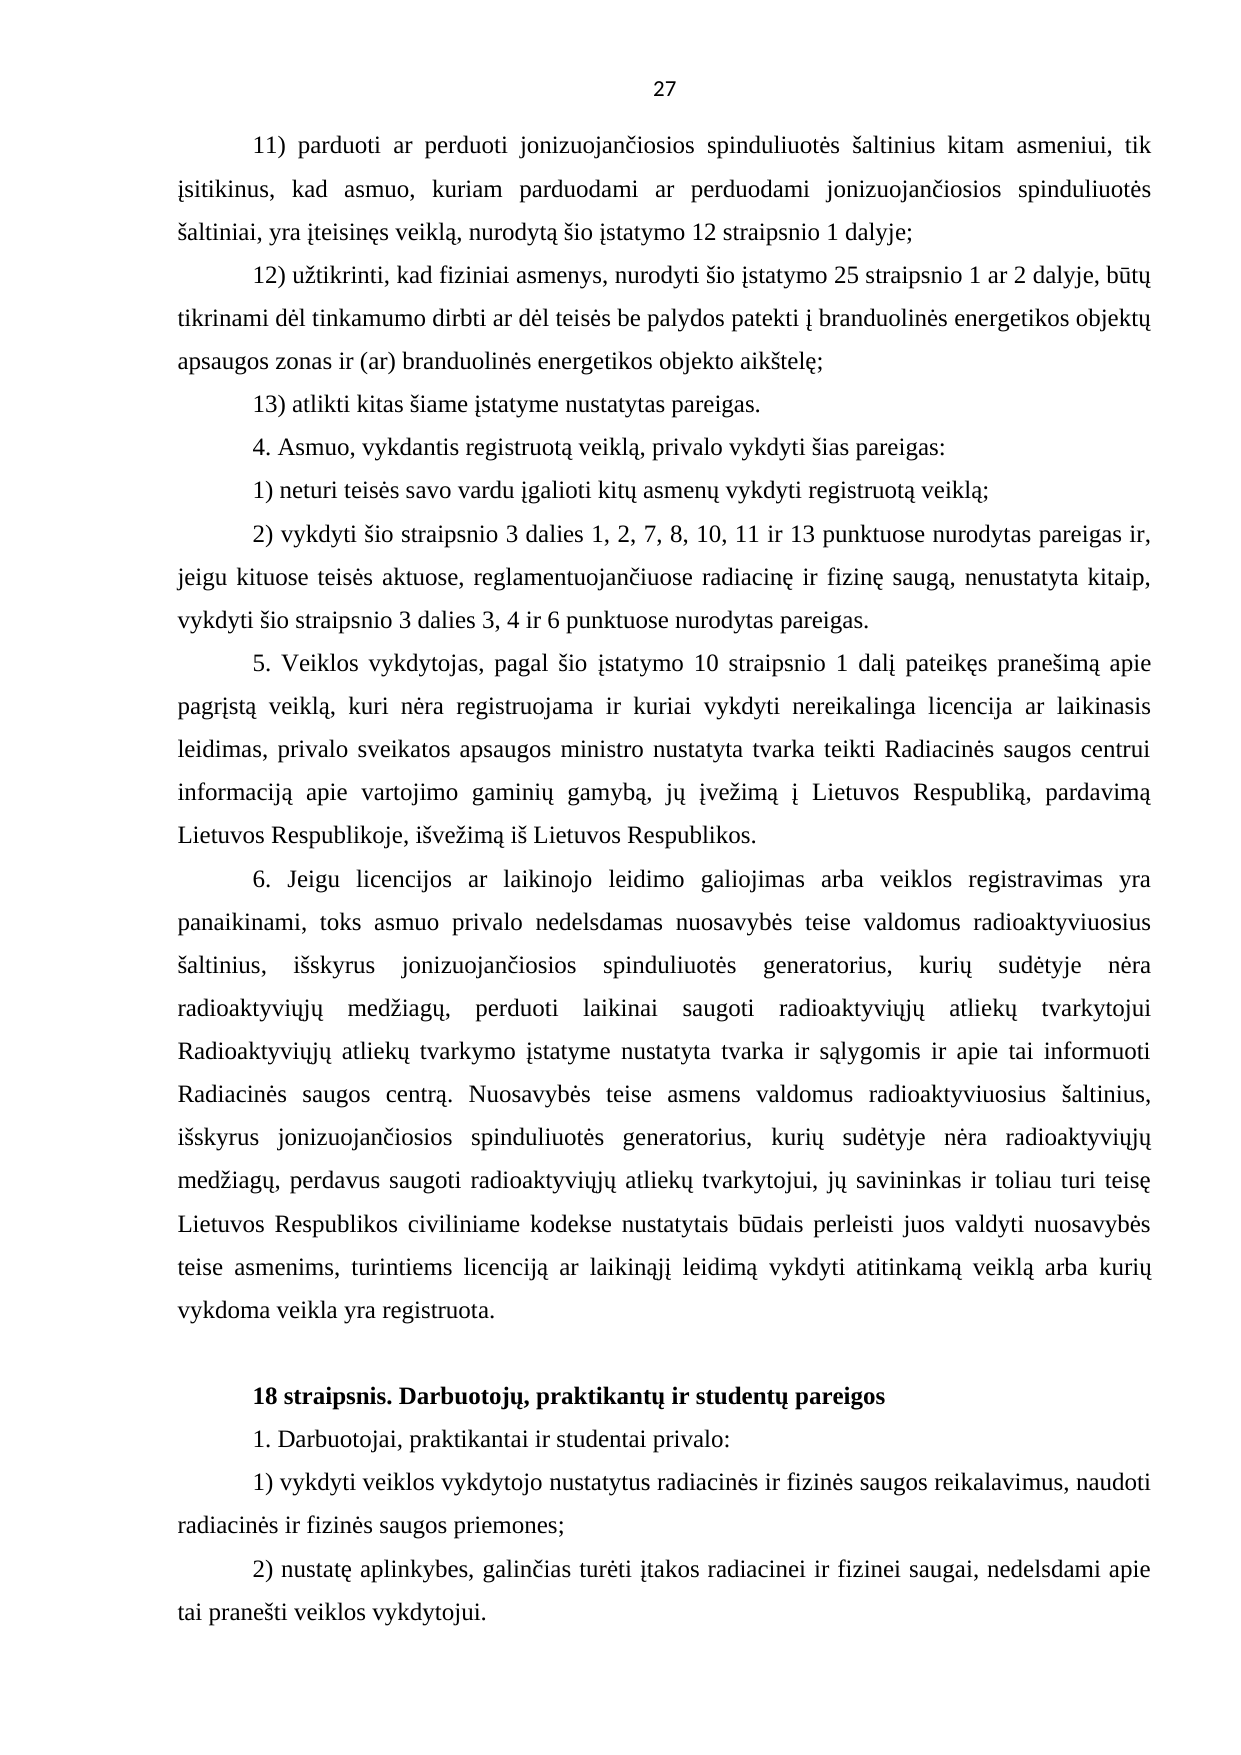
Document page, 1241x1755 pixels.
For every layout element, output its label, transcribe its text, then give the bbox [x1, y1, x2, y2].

text 2) vykdyti šio straipsnio 3 dalies 1, 2, 7, 8, 10, 11 ir 13 punktuose nurodytas pareigas ir, jeigu kituose teisės aktuose, reglamentuojančiuose radiacinę ir fizinę saugą, nenustatyta kitaip, vykdyti šio straipsnio 3 dalies 3, 4 ir 6 punktuose nurodytas pareigas. [177, 519, 1152, 634]
text 1. Darbuotojai, praktikantai ir studentai privalo: [177, 1424, 1152, 1453]
text 11) parduoti ar perduoti jonizuojančiosios spinduliuotės šaltinius kitam asmeniui, tik įsitikinus, kad asmuo, kuriam parduodami ar perduodami jonizuojančiosios spinduliuotės šaltiniai, yra įteisinęs veiklą, nurodytą šio įstatymo 12 straipsnio 1 dalyje; [177, 131, 1152, 246]
text 1) vykdyti veiklos vykdytojo nustatytus radiacinės ir fizinės saugos reikalavimus, naudoti radiacinės ir fizinės saugos priemones; [177, 1467, 1152, 1539]
text 1) neturi teisės savo vardu įgalioti kitų asmenų vykdyti registruotą veiklą; [177, 476, 1152, 504]
text 13) atlikti kitas šiame įstatyme nustatytas pareigas. [177, 389, 1152, 418]
text 18 straipsnis. Darbuotojų, praktikantų ir studentų pareigos [177, 1381, 1152, 1410]
text 12) užtikrinti, kad fiziniai asmenys, nurodyti šio įstatymo 25 straipsnio 1 ar 2 dalyje, būtų tikrinami dėl tinkamumo dirbti ar dėl teisės be palydos patekti į branduolinės energetikos objektų apsaugos zonas ir (ar) branduolinės energetikos objekto aikštelę; [177, 260, 1152, 375]
text 4. Asmuo, vykdantis registruotą veiklą, privalo vykdyti šias pareigas: [177, 432, 1152, 461]
text 5. Veiklos vykdytojas, pagal šio įstatymo 10 straipsnio 1 dalį pateikęs pranešimą apie pagrįstą veiklą, kuri nėra registruojama ir kuriai vykdyti nereikalinga licencija ar laikinasis leidimas, privalo sveikatos apsaugos ministro nustatyta tvarka teikti Radiacinės saugos centrui informaciją apie vartojimo gaminių gamybą, jų įvežimą į Lietuvos Respubliką, pardavimą Lietuvos Respublikoje, išvežimą iš Lietuvos Respublikos. [177, 648, 1152, 849]
text 2) nustatę aplinkybes, galinčias turėti įtakos radiacinei ir fizinei saugai, nedelsdami apie tai pranešti veiklos vykdytojui. [177, 1554, 1152, 1626]
text 6. Jeigu licencijos ar laikinojo leidimo galiojimas arba veiklos registravimas yra panaikinami, toks asmuo privalo nedelsdamas nuosavybės teise valdomus radioaktyviuosius šaltinius, išskyrus jonizuojančiosios spinduliuotės generatorius, kurių sudėtyje nėra radioaktyviųjų medžiagų, perduoti laikinai saugoti radioaktyviųjų atliekų tvarkytojui Radioaktyviųjų atliekų tvarkymo įstatyme nustatyta tvarka ir sąlygomis ir apie tai informuoti Radiacinės saugos centrą. Nuosavybės teise asmens valdomus radioaktyviuosius šaltinius, išskyrus jonizuojančiosios spinduliuotės generatorius, kurių sudėtyje nėra radioaktyviųjų medžiagų, perdavus saugoti radioaktyviųjų atliekų tvarkytojui, jų savininkas ir toliau turi teisę Lietuvos Respublikos civiliniame kodekse nustatytais būdais perleisti juos valdyti nuosavybės teise asmenims, turintiems licenciją ar laikinąjį leidimą vykdyti atitinkamą veiklą arba kurių vykdoma veikla yra registruota. [177, 864, 1152, 1324]
